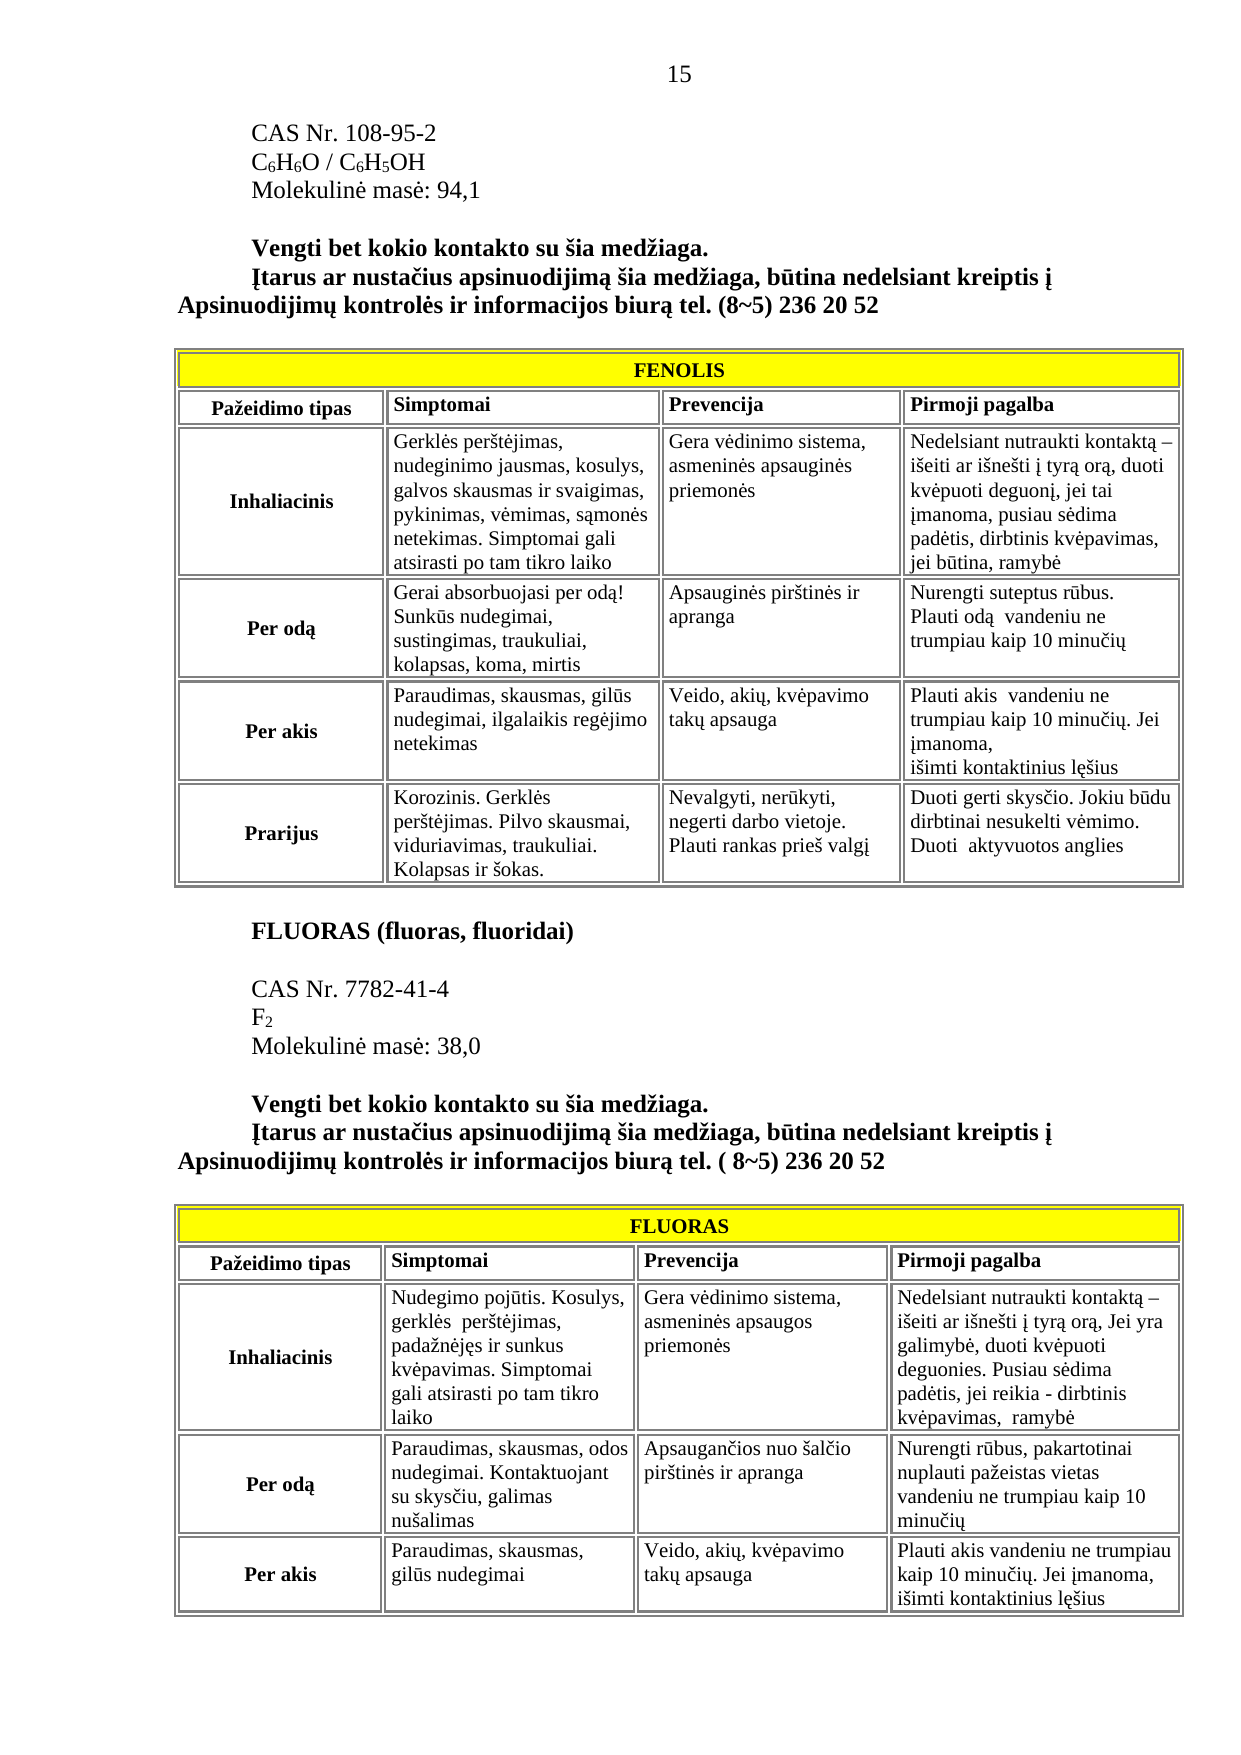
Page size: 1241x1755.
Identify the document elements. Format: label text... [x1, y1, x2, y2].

table_cell Paraudimas, skausmas, odos nudegimai. Kontaktuojant su skysčiu, galimas nušalimas [383, 1429, 636, 1532]
table_cell Simptomai [389, 392, 658, 423]
table_cell Pažeidimo tipas [180, 1248, 380, 1279]
table_cell Pirmoji pagalba [893, 1248, 1178, 1279]
table_cell Nudegimo pojūtis. Kosulys, gerklės perštėjimas, padažnėjęs ir sunkus kvėpavimas. Simptomai gali atsirasti po tam tikro laiko [386, 1285, 633, 1429]
table_cell Per akis [180, 1538, 380, 1610]
table_cell Prarijus [180, 785, 382, 881]
text Įtarus ar nustačius apsinuodijimą šia medžiaga, būtina nedelsiant kreiptis į Apsinuodijimų kontrolės ir informacijos biurą tel. ( 8~5) 236 20 52 [177, 1117, 1181, 1175]
table_cell Veido, akių, kvėpavimo takų apsauga [639, 1538, 886, 1610]
text C6H6O / C6H5OH [177, 147, 1181, 176]
table_cell Prevencija [639, 1248, 886, 1279]
table_cell Per odą [177, 1429, 383, 1532]
text Įtarus ar nustačius apsinuodijimą šia medžiaga, būtina nedelsiant kreiptis į Apsinuodijimų kontrolės ir informacijos biurą tel. (8~5) 236 20 52 [177, 262, 1181, 319]
table_cell Pirmoji pagalba [905, 392, 1178, 423]
table_cell Per odą [180, 580, 382, 676]
table_header FLUORAS [180, 1210, 1178, 1241]
text Vengti bet kokio kontakto su šia medžiaga. [177, 233, 1181, 262]
table_cell Duoti gerti skysčio. Jokiu būdu dirbtinai nesukelti vėmimo. Duoti aktyvuotos anglies [905, 785, 1178, 881]
table_cell Nedelsiant nutraukti kontaktą – išeiti ar išnešti į tyrą orą, duoti kvėpuoti deguonį, jei tai įmanoma, pusiau sėdima padėtis, dirbtinis kvėpavimas, jei būtina, ramybė [905, 429, 1178, 574]
table_cell Inhaliacinis [180, 429, 382, 574]
text Vengti bet kokio kontakto su šia medžiaga. [177, 1089, 1181, 1117]
table_header FENOLIS [180, 354, 1178, 386]
table_cell Prevencija [664, 392, 899, 423]
table_cell Veido, akių, kvėpavimo takų apsauga [664, 683, 899, 779]
text F2 [177, 1002, 1181, 1031]
table_cell Per akis [180, 683, 382, 779]
table_cell Korozinis. Gerklės perštėjimas. Pilvo skausmai, viduriavimas, traukuliai. Kolapsas ir šokas. [389, 785, 658, 881]
text Molekulinė masė: 38,0 [177, 1031, 1181, 1060]
text CAS Nr. 108-95-2 [177, 118, 1181, 147]
table_cell Paraudimas, skausmas, gilūs nudegimai [386, 1538, 633, 1610]
table_cell Gera vėdinimo sistema, asmeninės apsaugos priemonės [639, 1285, 886, 1429]
table_cell Inhaliacinis [180, 1285, 380, 1429]
table_cell Nedelsiant nutraukti kontaktą – išeiti ar išnešti į tyrą orą, Jei yra galimybė, duoti kvėpuoti deguonies. Pusiau sėdima padėtis, jei reikia - dirbtinis kvėpavimas, ramybė [893, 1285, 1178, 1429]
text CAS Nr. 7782-41-4 [177, 974, 1181, 1002]
text Molekulinė masė: 94,1 [177, 176, 1181, 204]
table_cell Gera vėdinimo sistema, asmeninės apsauginės priemonės [664, 429, 899, 574]
table_cell Plauti akis vandeniu ne trumpiau kaip 10 minučių. Jei įmanoma, išimti kontaktinius lęšius [905, 683, 1178, 779]
table_cell Apsaugančios nuo šalčio pirštinės ir apranga [636, 1429, 889, 1532]
table_cell Nurengti suteptus rūbus. Plauti odą vandeniu ne trumpiau kaip 10 minučių [905, 580, 1178, 676]
table_cell Plauti akis vandeniu ne trumpiau kaip 10 minučių. Jei įmanoma, išimti kontaktinius lęšius [893, 1538, 1178, 1610]
text FLUORAS (fluoras, fluoridai) [177, 916, 1181, 945]
table_cell Paraudimas, skausmas, gilūs nudegimai, ilgalaikis regėjimo netekimas [389, 683, 658, 779]
table_cell Nevalgyti, nerūkyti, negerti darbo vietoje. Plauti rankas prieš valgį [664, 785, 899, 881]
table_cell Gerklės perštėjimas, nudeginimo jausmas, kosulys, galvos skausmas ir svaigimas, pykinimas, vėmimas, sąmonės netekimas. Simptomai gali atsirasti po tam tikro laiko [389, 429, 658, 574]
table_cell Nurengti rūbus, pakartotinai nuplauti pažeistas vietas vandeniu ne trumpiau kaip 10 minučių [889, 1429, 1181, 1532]
table_cell Apsauginės pirštinės ir apranga [664, 580, 899, 676]
table_cell Pažeidimo tipas [180, 392, 382, 423]
table_cell Gerai absorbuojasi per odą! Sunkūs nudegimai, sustingimas, traukuliai, kolapsas, koma, mirtis [389, 580, 658, 676]
table_cell Simptomai [386, 1248, 633, 1279]
